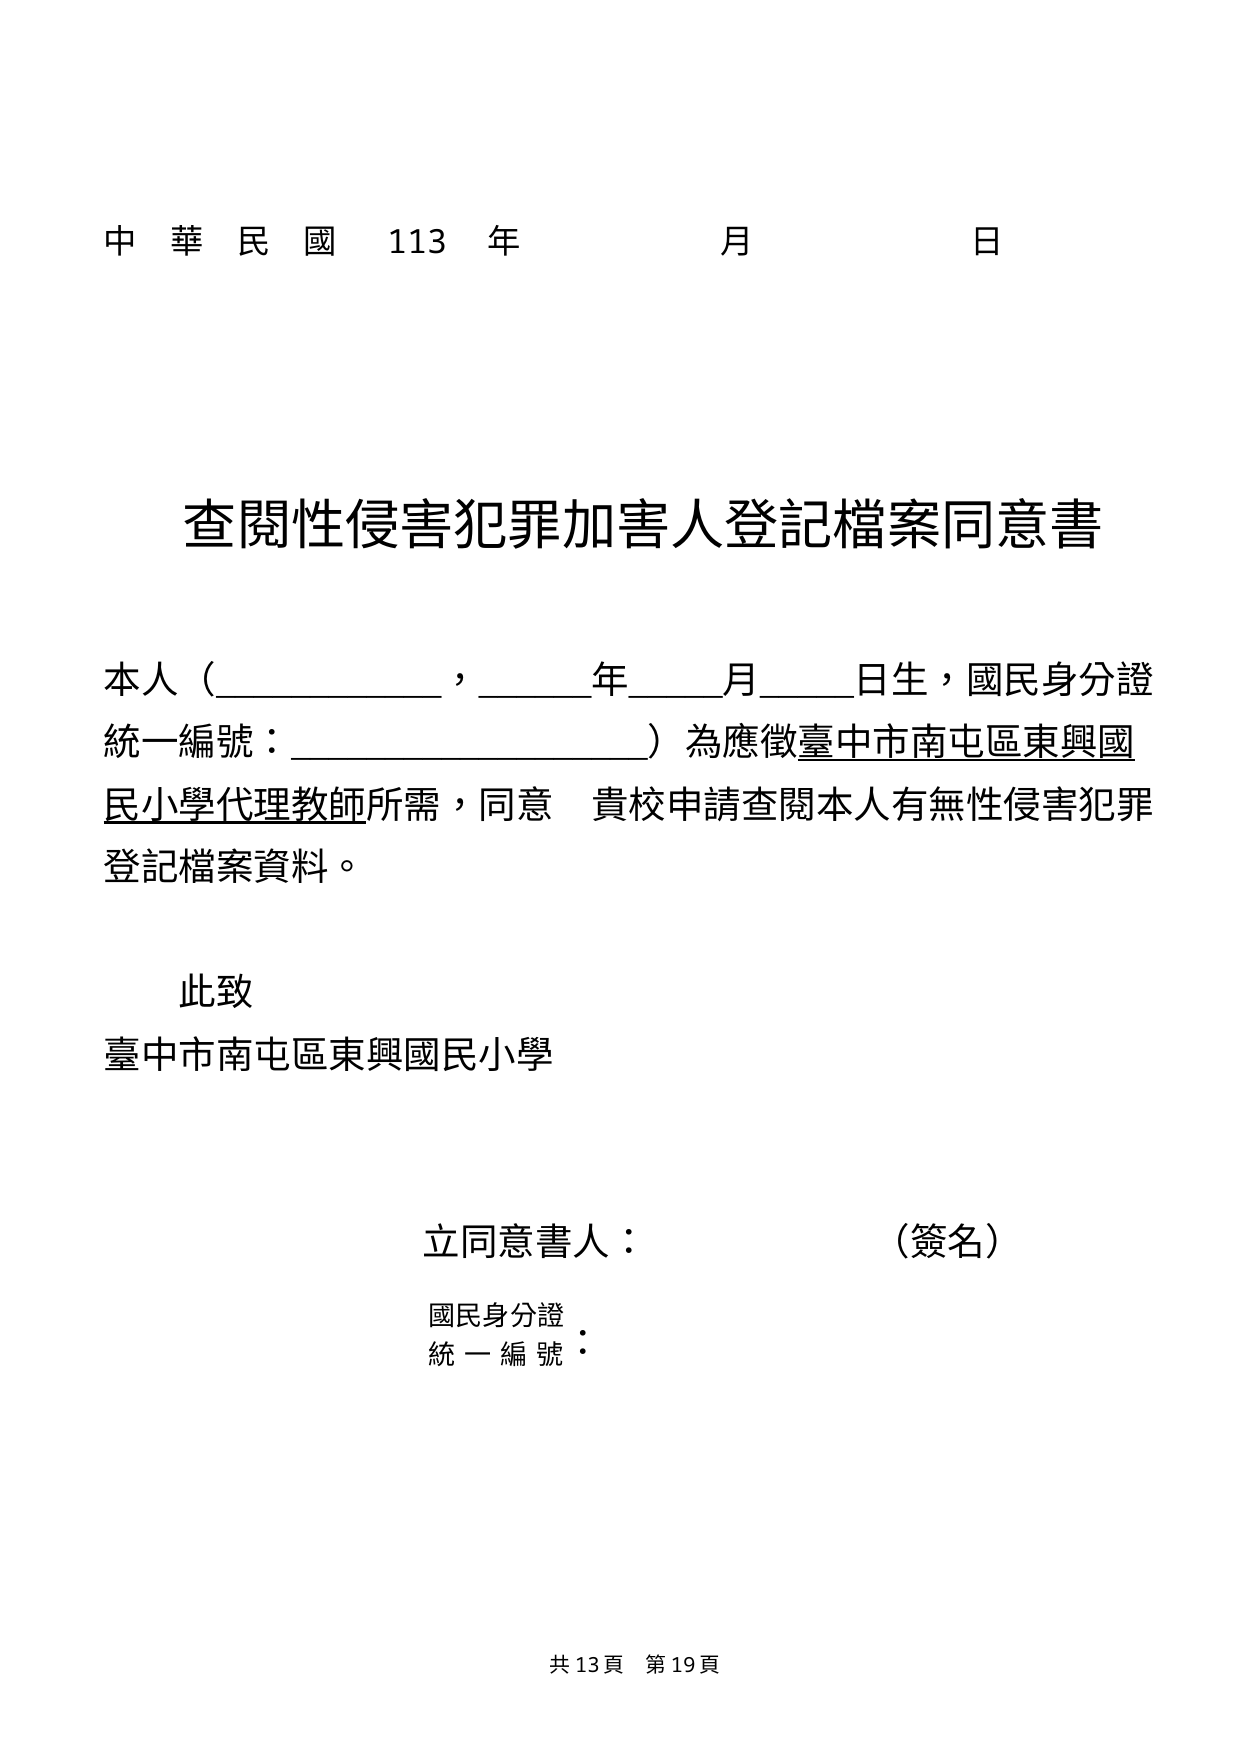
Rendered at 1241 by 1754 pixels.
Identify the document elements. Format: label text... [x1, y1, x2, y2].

text 本人（____________，______年_____月_____日生，國民身分證統一編號：___________________）為應徵臺中市南屯區東興國民小學代理教師所需，同意 貴校申請查閱本人有無性侵害犯罪登記檔案資料。 [103, 635, 1167, 885]
text 查閱性侵害犯罪加害人登記檔案同意書 [103, 448, 1183, 573]
text 立同意書人： （簽名） [103, 1198, 1167, 1260]
text 國民身分證統一編號： [103, 1260, 1167, 1385]
text 臺中市南屯區東興國民小學 [103, 1010, 1167, 1073]
text 中 華 民 國 113 年 月 日 [103, 198, 1167, 260]
text 此致 [103, 948, 1167, 1010]
